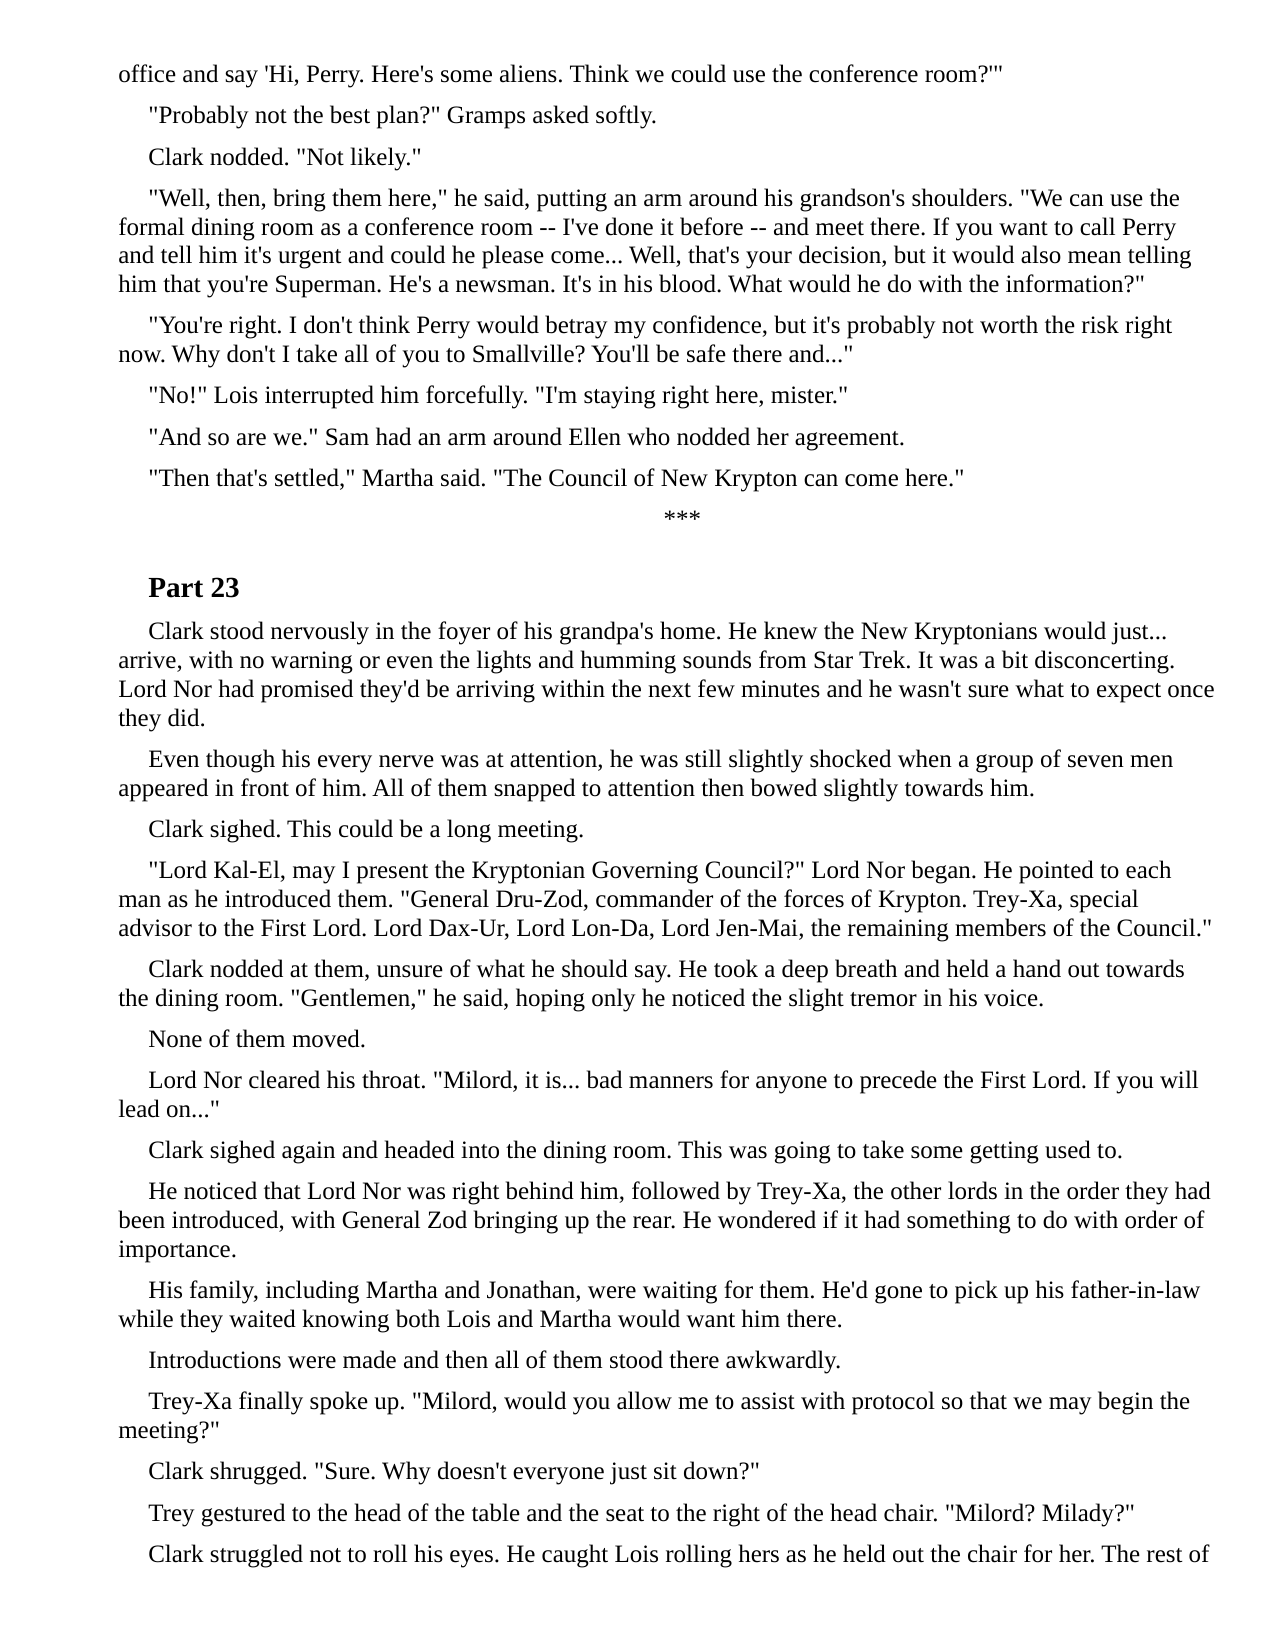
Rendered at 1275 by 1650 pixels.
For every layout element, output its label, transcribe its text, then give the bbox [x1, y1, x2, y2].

text Trey-Xa finally spoke up. "Milord, would you allow me to assist with protocol so that we may begin the meeting?" [118, 1386, 1216, 1444]
text office and say 'Hi, Perry. Here's some aliens. Think we could use the conference room?'" [118, 59, 1216, 88]
text "And so are we." Sam had an arm around Ellen who nodded her agreement. [118, 422, 1216, 450]
text He noticed that Lord Nor was right behind him, followed by Trey-Xa, the other lords in the order they had been introduced, with General Zod bringing up the rear. He wondered if it had something to do with order of importance. [118, 1176, 1216, 1263]
text "You're right. I don't think Perry would betray my confidence, but it's probably not worth the risk right now. Why don't I take all of you to Smallville? You'll be safe there and..." [118, 310, 1216, 368]
text Trey gestured to the head of the table and the seat to the right of the head chair. "Milord? Milady?" [118, 1498, 1216, 1526]
text None of them moved. [118, 1024, 1216, 1053]
text "Lord Kal-El, may I present the Kryptonian Governing Council?" Lord Nor began. He pointed to each man as he introduced them. "General Dru-Zod, commander of the forces of Krypton. Trey-Xa, special advisor to the First Lord. Lord Dax-Ur, Lord Lon-Da, Lord Jen-Mai, the remaining members of the Council." [118, 855, 1216, 941]
text Even though his every nerve was at attention, he was still slightly shocked when a group of seven men appeared in front of him. All of them snapped to attention then bowed slightly towards him. [118, 744, 1216, 801]
text Clark sighed again and headed into the dining room. This was going to take some getting used to. [118, 1135, 1216, 1164]
text Clark stood nervously in the foyer of his grandpa's home. He knew the New Kryptonians would just... arrive, with no warning or even the lights and humming sounds from Star Trek. It was a bit disconcerting. Lord Nor had promised they'd be arriving within the next few minutes and he wasn't sure what to expect once they did. [118, 616, 1216, 731]
text "Well, then, bring them here," he said, putting an arm around his grandson's shoulders. "We can use the formal dining room as a conference room -- I've done it before -- and meet there. If you want to call Perry and tell him it's urgent and could he please come... Well, that's your decision, but it would also mean telling him that you're Superman. He's a newsman. It's in his blood. What would he do with the information?" [118, 183, 1216, 298]
text Introductions were made and then all of them stood there awkwardly. [118, 1345, 1216, 1374]
text Clark sighed. This could be a long meeting. [118, 814, 1216, 843]
text "No!" Lois interrupted him forcefully. "I'm staying right here, mister." [118, 380, 1216, 409]
text *** [118, 504, 1216, 533]
text "Probably not the best plan?" Gramps asked softly. [118, 100, 1216, 129]
subtitle Part 23 [118, 570, 1216, 604]
text Clark shrugged. "Sure. Why doesn't everyone just sit down?" [118, 1456, 1216, 1485]
text Lord Nor cleared his throat. "Milord, it is... bad manners for anyone to precede the First Lord. If you will lead on..." [118, 1065, 1216, 1123]
text His family, including Martha and Jonathan, were waiting for them. He'd gone to pick up his father-in-law while they waited knowing both Lois and Martha would want him there. [118, 1275, 1216, 1333]
text Clark nodded at them, unsure of what he should say. He took a deep breath and held a hand out towards the dining room. "Gentlemen," he said, hoping only he noticed the slight tremor in his voice. [118, 954, 1216, 1011]
text Clark nodded. "Not likely." [118, 142, 1216, 170]
text "Then that's settled," Martha said. "The Council of New Krypton can come here." [118, 463, 1216, 492]
text Clark struggled not to roll his eyes. He caught Lois rolling hers as he held out the chair for her. The rest of [118, 1539, 1216, 1568]
